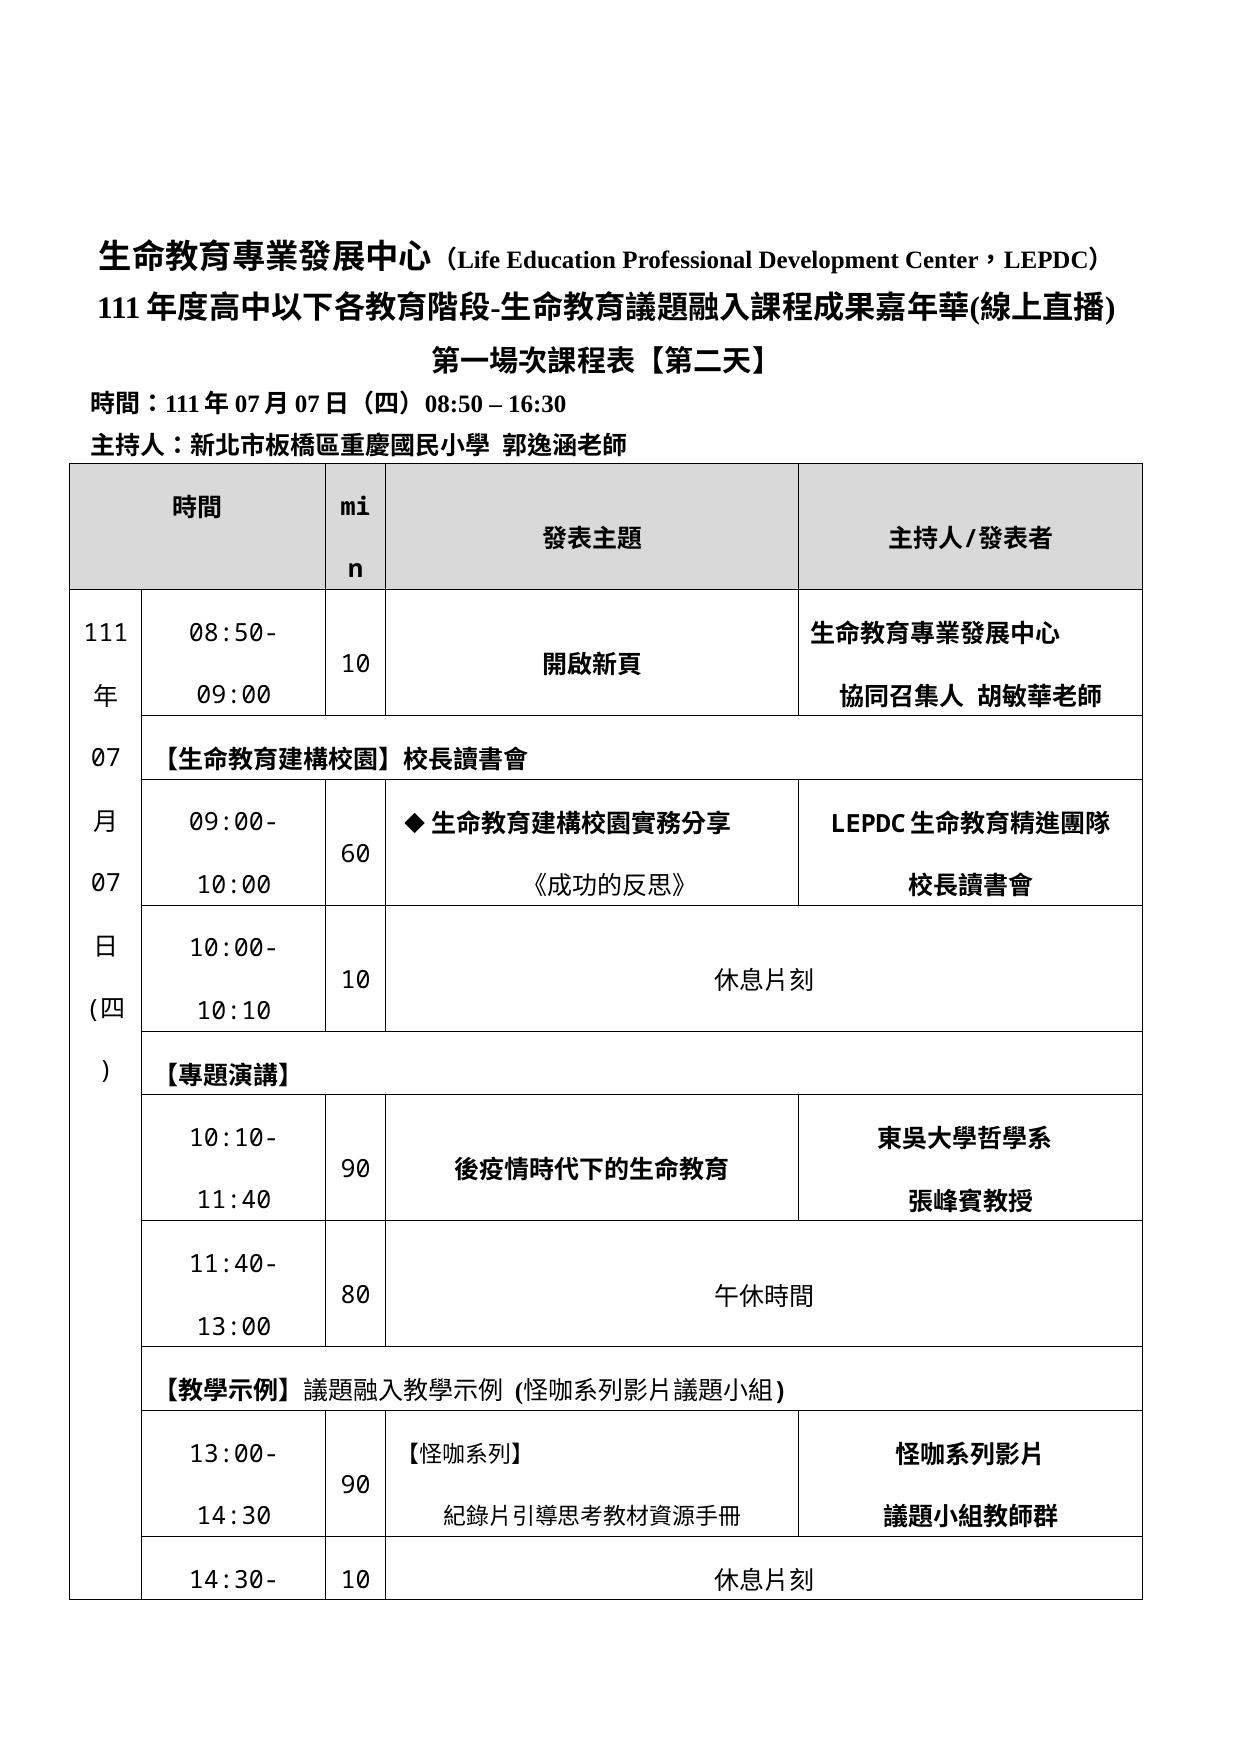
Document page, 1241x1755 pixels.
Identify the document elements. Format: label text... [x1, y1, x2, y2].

table_cell 111 年 07 月 07 日(四) [70, 590, 141, 1599]
table_cell 10:00-10:10 [142, 906, 325, 1031]
table_header min [326, 464, 385, 589]
table_cell 10 [326, 906, 385, 1031]
table_cell 13:00-14:30 [142, 1411, 325, 1536]
table_cell 午休時間 [386, 1221, 1142, 1346]
text 主持人：新北市板橋區重慶國民小學 郭逸涵老師 [90, 421, 1137, 463]
table_header 主持人/發表者 [799, 464, 1142, 589]
table_cell 生命教育專業發展中心 協同召集人 胡敏華老師 [799, 590, 1142, 715]
table_cell 11:40-13:00 [142, 1221, 325, 1346]
table_cell 【教學示例】議題融入教學示例 (怪咖系列影片議題小組) [142, 1347, 1142, 1410]
text 生命教育專業發展中心（Life Education Professional Development Center，LEPDC） [75, 213, 1137, 275]
table_cell 【怪咖系列】 紀錄片引導思考教材資源手冊 [386, 1411, 798, 1536]
text 第一場次課程表【第二天】 [75, 327, 1137, 379]
table_cell 休息片刻 [386, 1537, 1142, 1599]
table_cell 90 [326, 1411, 385, 1536]
table_cell 開啟新頁 [386, 590, 798, 715]
table_cell LEPDC生命教育精進團隊 校長讀書會 [799, 780, 1142, 904]
table_cell 09:00-10:00 [142, 780, 325, 904]
text 時間：111年07月07日（四）08:50 – 16:30 [75, 379, 1137, 421]
table_cell 10 [326, 1537, 385, 1599]
table_cell 60 [326, 780, 385, 904]
table_cell 10 [326, 590, 385, 715]
table_cell 怪咖系列影片 議題小組教師群 [799, 1411, 1142, 1536]
table_header 發表主題 [386, 464, 798, 589]
table_cell 90 [326, 1095, 385, 1220]
table_cell 80 [326, 1221, 385, 1346]
text 111年度高中以下各教育階段-生命教育議題融入課程成果嘉年華(線上直播) [75, 275, 1137, 327]
table_cell 【專題演講】 [142, 1032, 1142, 1094]
table_cell 10:10-11:40 [142, 1095, 325, 1220]
table_cell 後疫情時代下的生命教育 [386, 1095, 798, 1220]
table_cell 14:30- [142, 1537, 325, 1599]
table_header 時間 [70, 464, 325, 589]
table_cell 東吳大學哲學系 張峰賓教授 [799, 1095, 1142, 1220]
table_cell 08:50-09:00 [142, 590, 325, 715]
table_cell 休息片刻 [386, 906, 1142, 1031]
table_cell 生命教育建構校園實務分享 《成功的反思》 [386, 780, 798, 904]
table_cell 【生命教育建構校園】校長讀書會 [142, 716, 1142, 778]
